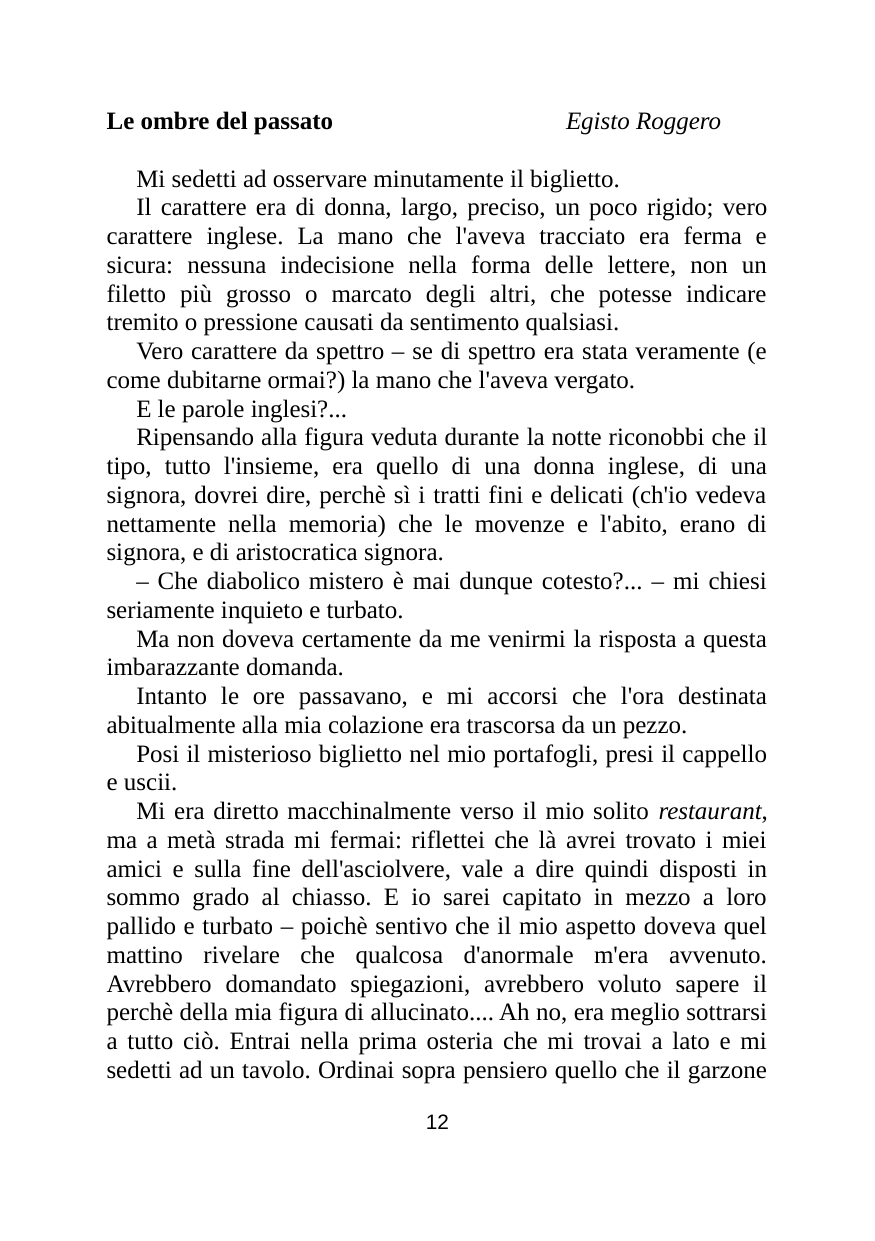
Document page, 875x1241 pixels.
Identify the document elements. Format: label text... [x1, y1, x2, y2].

text Intanto le ore passavano, e mi accorsi che l'ora destinata abitualmente alla mia colazione era trascorsa da un pezzo. [106, 681, 768, 739]
text Vero carattere da spettro – se di spettro era stata veramente (e come dubitarne ormai?) la mano che l'aveva vergato. [106, 336, 768, 394]
text – Che diabolico mistero è mai dunque cotesto?... – mi chiesi seriamente inquieto e turbato. [106, 566, 768, 624]
text Ripensando alla figura veduta durante la notte riconobbi che il tipo, tutto l'insieme, era quello di una donna inglese, di una signora, dovrei dire, perchè sì i tratti fini e delicati (ch'io vedeva nettamente nella memoria) che le movenze e l'abito, erano di signora, e di aristocratica signora. [106, 422, 768, 566]
text Mi sedetti ad osservare minutamente il biglietto. [106, 164, 768, 192]
text Ma non doveva certamente da me venirmi la risposta a questa imbarazzante domanda. [106, 624, 768, 681]
text Il carattere era di donna, largo, preciso, un poco rigido; vero carattere inglese. La mano che l'aveva tracciato era ferma e sicura: nessuna indecisione nella forma delle lettere, non un filetto più grosso o marcato degli altri, che potesse indicare tremito o pressione causati da sentimento qualsiasi. [106, 192, 768, 336]
text Mi era diretto macchinalmente verso il mio solito restaurant, ma a metà strada mi fermai: riflettei che là avrei trovato i miei amici e sulla fine dell'asciolvere, vale a dire quindi disposti in sommo grado al chiasso. E io sarei capitato in mezzo a loro pallido e turbato – poichè sentivo che il mio aspetto doveva quel mattino rivelare che qualcosa d'anormale m'era avvenuto. Avrebbero domandato spiegazioni, avrebbero voluto sapere il perchè della mia figura di allucinato.... Ah no, era meglio sottrarsi a tutto ciò. Entrai nella prima osteria che mi trovai a lato e mi sedetti ad un tavolo. Ordinai sopra pensiero quello che il garzone [106, 796, 768, 1084]
text Posi il misterioso biglietto nel mio portafogli, presi il cappello e uscii. [106, 739, 768, 796]
text E le parole inglesi?... [106, 394, 768, 422]
